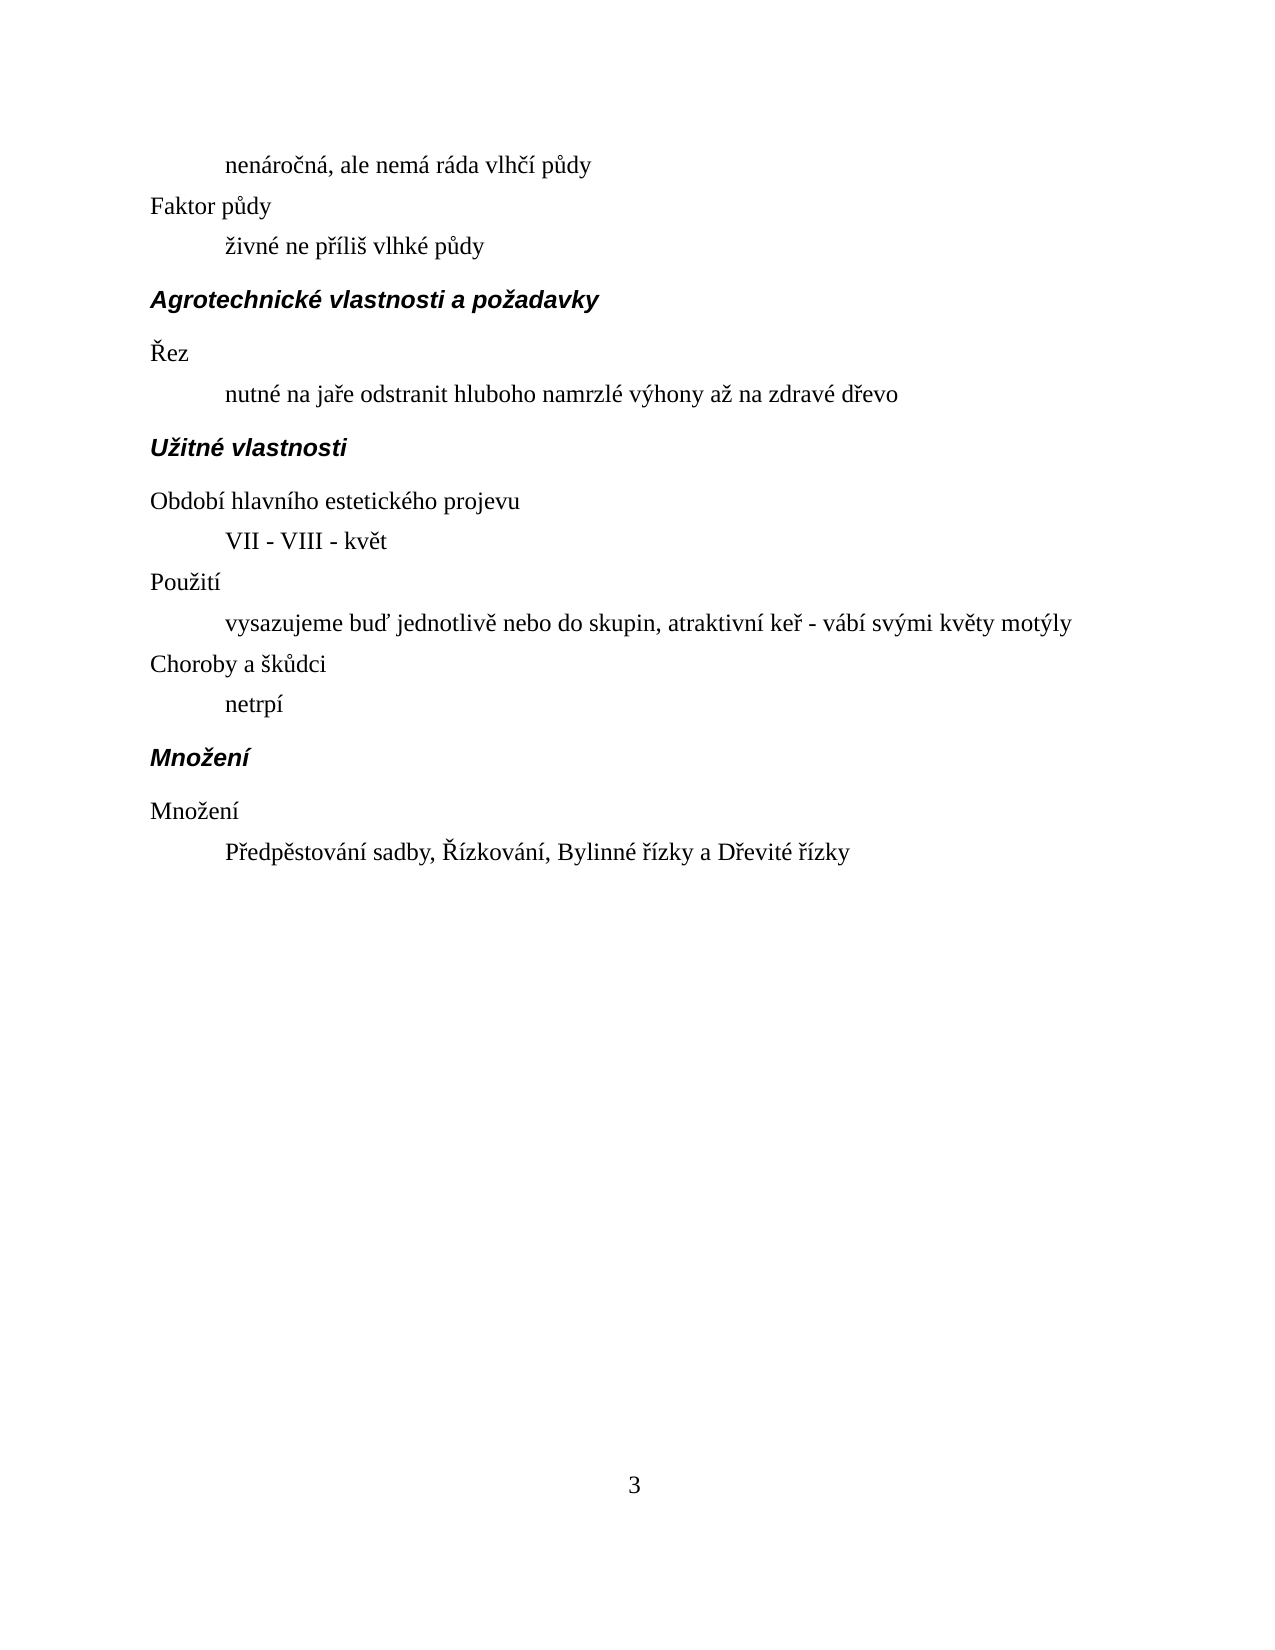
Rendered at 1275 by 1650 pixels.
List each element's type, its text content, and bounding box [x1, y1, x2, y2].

text Faktor půdy [150, 191, 1125, 219]
subtitle Množení [150, 743, 1125, 772]
text vysazujeme buď jednotlivě nebo do skupin, atraktivní keř - vábí svými květy motýly [225, 608, 1125, 637]
text živné ne příliš vlhké půdy [225, 231, 1125, 260]
text Množení [150, 796, 1125, 825]
text Období hlavního estetického projevu [150, 486, 1125, 514]
subtitle Agrotechnické vlastnosti a požadavky [150, 285, 1125, 314]
text netrpí [225, 689, 1125, 718]
text Použití [150, 567, 1125, 596]
text VII - VIII - květ [225, 526, 1125, 555]
text Předpěstování sadby, Řízkování, Bylinné řízky a Dřevité řízky [225, 837, 1125, 866]
subtitle Užitné vlastnosti [150, 433, 1125, 461]
text nutné na jaře odstranit hluboho namrzlé výhony až na zdravé dřevo [225, 379, 1125, 408]
text Řez [150, 338, 1125, 367]
text nenáročná, ale nemá ráda vlhčí půdy [225, 150, 1125, 179]
text Choroby a škůdci [150, 649, 1125, 677]
